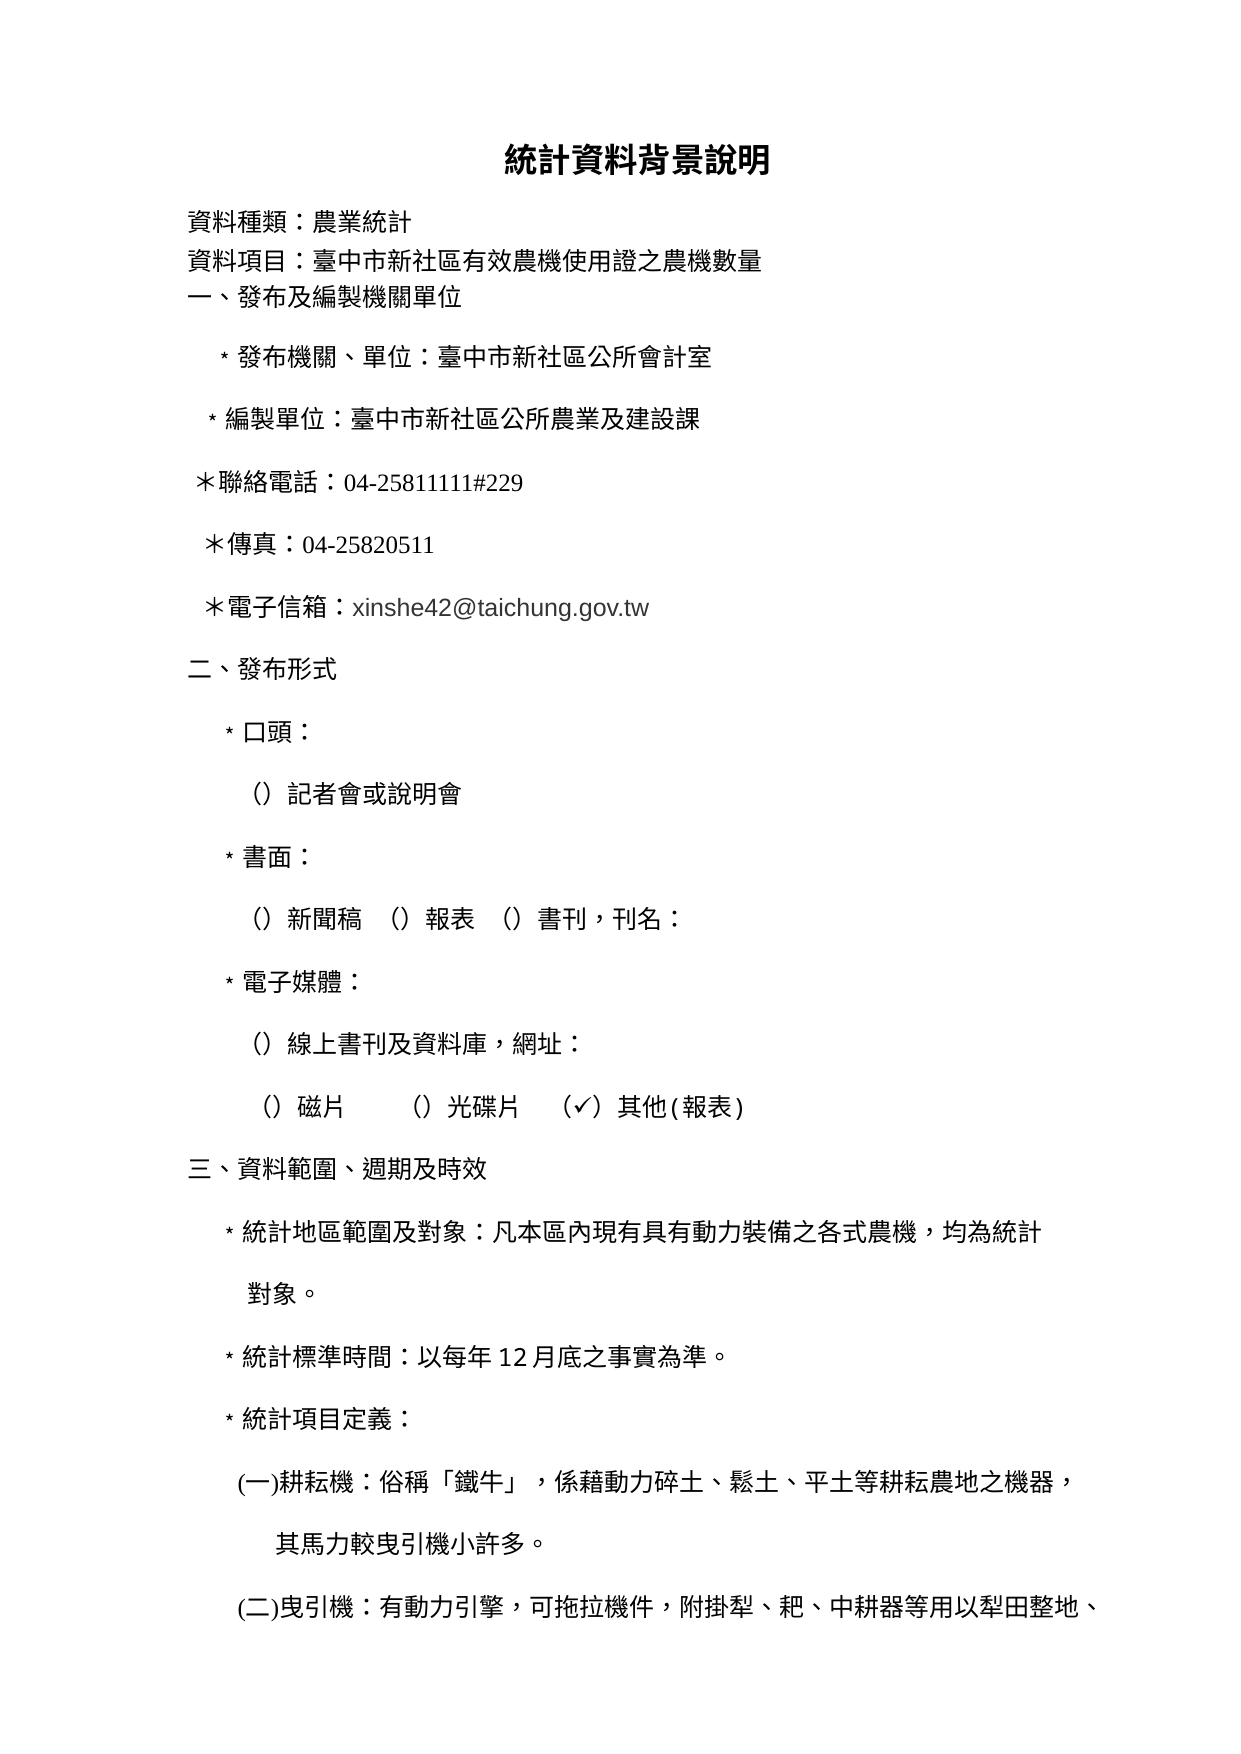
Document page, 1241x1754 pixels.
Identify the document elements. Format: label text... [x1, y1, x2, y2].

text 資料項目：臺中市新社區有效農機使用證之農機數量 [187, 241, 1087, 278]
text (一)耕耘機：俗稱「鐵牛」，係藉動力碎土、鬆土、平土等耕耘農地之機器，其馬力較曳引機小許多。 [237, 1439, 1087, 1564]
text 二、發布形式 [187, 626, 1087, 689]
text （）記者會或說明會 [187, 751, 1087, 814]
text （）線上書刊及資料庫，網址： [187, 1001, 1087, 1064]
text ﹡口頭： [187, 689, 1087, 751]
text ﹡發布機關、單位：臺中市新社區公所會計室 [187, 314, 1087, 376]
text 三、資料範圍、週期及時效 [187, 1126, 1087, 1189]
text （）新聞稿 （）報表 （）書刊，刊名： [187, 876, 1087, 939]
text (二)曳引機：有動力引擎，可拖拉機件，附掛犁、耙、中耕器等用以犁田整地、播種、施肥等之機器。 [237, 1564, 1087, 1626]
text ﹡統計項目定義： [187, 1376, 1087, 1439]
text 一、發布及編製機關單位 [187, 278, 1087, 314]
text ﹡統計地區範圍及對象：凡本區內現有具有動力裝備之各式農機，均為統計 對象。 [187, 1189, 1087, 1314]
text ﹡統計標準時間：以每年12月底之事實為準。 [187, 1314, 1087, 1376]
text 統計資料背景說明 [187, 116, 1087, 179]
text （）磁片 （）光碟片 （）其他(報表) [187, 1064, 1087, 1126]
text 資料種類：農業統計 [187, 179, 1087, 241]
text ＊電子信箱：xinshe42@taichung.gov.tw [187, 564, 1087, 626]
text ﹡書面： [187, 814, 1087, 876]
text ＊聯絡電話：04-25811111#229 [181, 439, 1087, 501]
text ﹡電子媒體： [187, 939, 1087, 1001]
text ﹡編製單位：臺中市新社區公所農業及建設課 [187, 376, 1087, 439]
text ＊傳真：04-25820511 [202, 501, 1087, 564]
